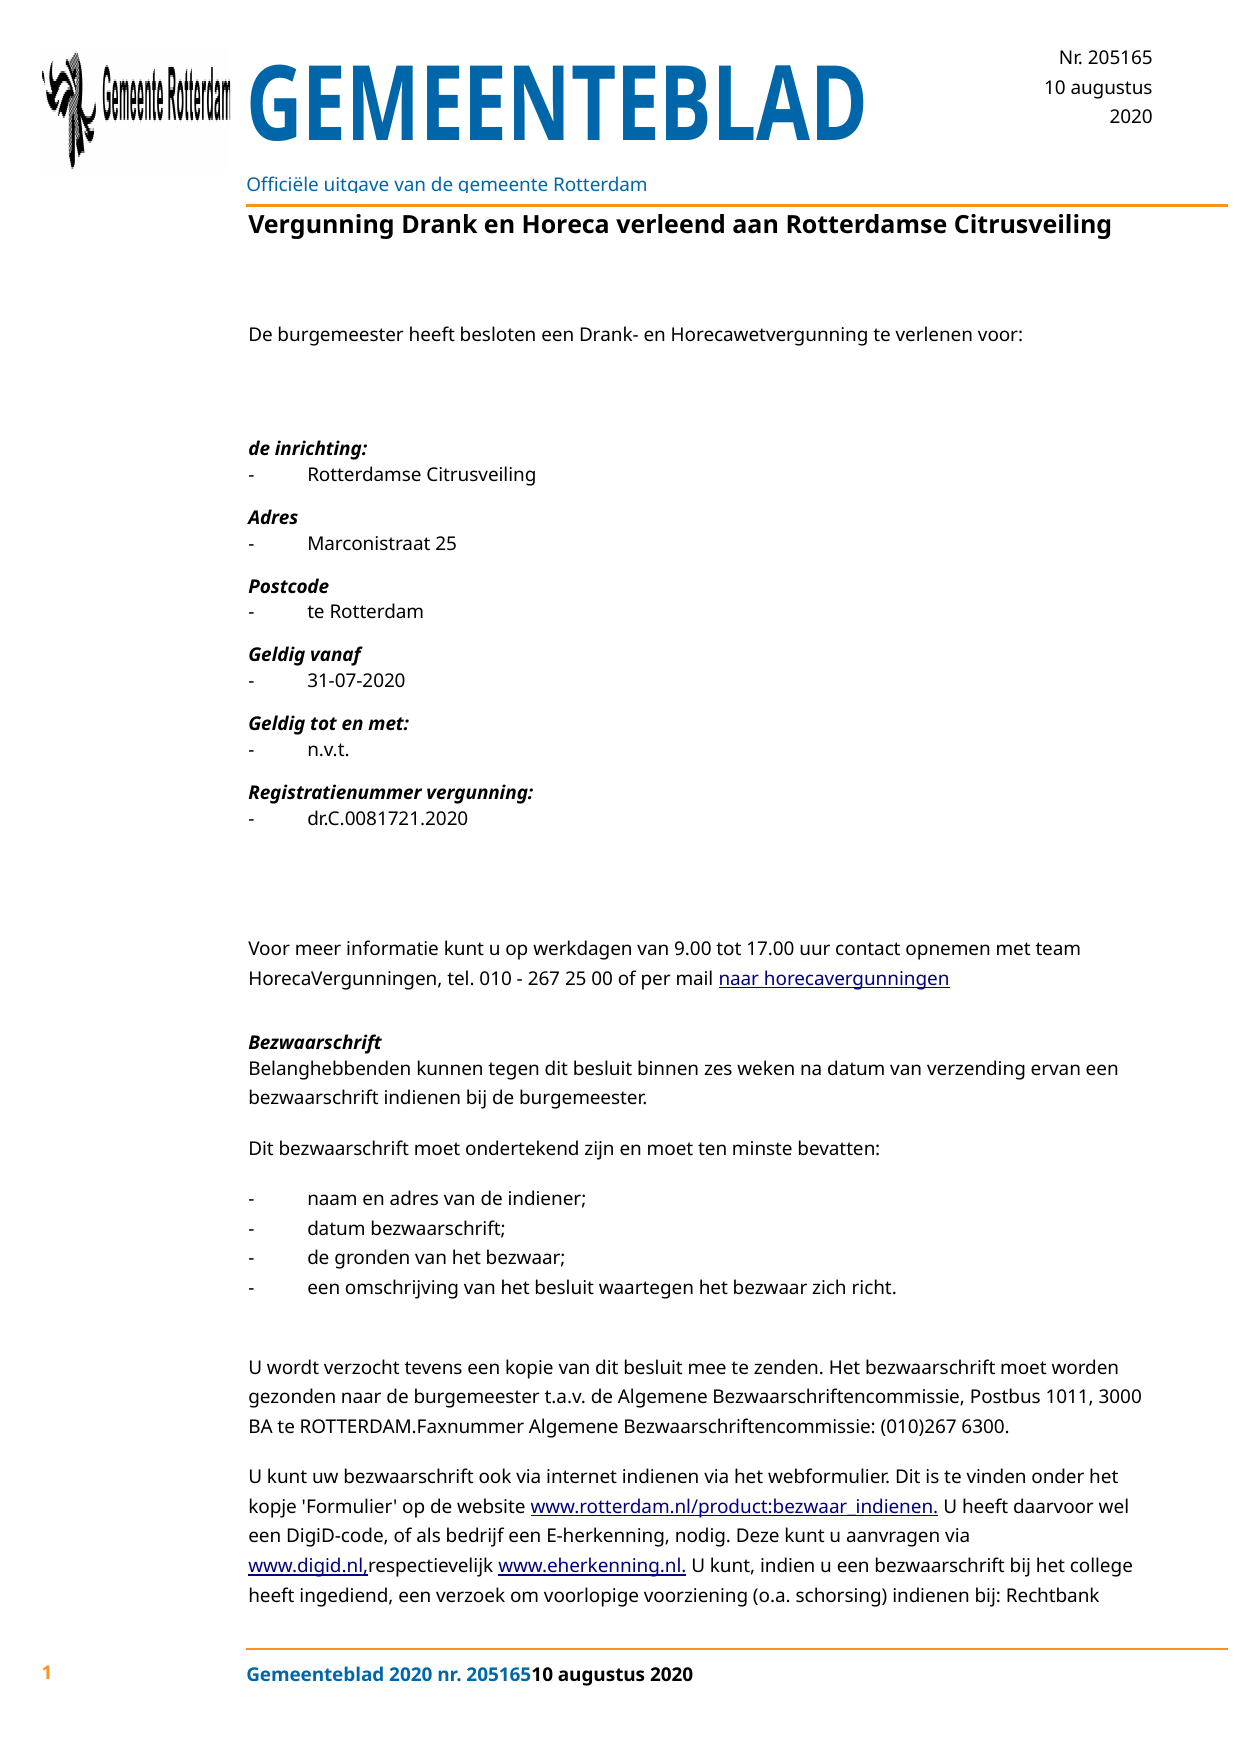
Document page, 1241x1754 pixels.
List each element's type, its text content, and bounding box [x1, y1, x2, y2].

list Marconistraat 25 [248, 530, 1152, 555]
list 31-07-2020 [248, 667, 1152, 693]
list een omschrijving van het besluit waartegen het bezwaar zich richt. [248, 1274, 1152, 1300]
text Dit bezwaarschrift moet ondertekend zijn en moet ten minste bevatten: [248, 1135, 1152, 1161]
list Rotterdamse Citrusveiling [248, 461, 1152, 487]
text Postcode [248, 573, 1152, 598]
list naam en adres van de indiener; [248, 1185, 1152, 1211]
text U wordt verzocht tevens een kopie van dit besluit mee te zenden. Het bezwaarschrift moet worden gezonden naar de burgemeester t.a.v. de Algemene Bezwaarschriftencommissie, Postbus 1011, 3000 BA te ROTTERDAM.Faxnummer Algemene Bezwaarschriftencommissie: (010)267 6300. [248, 1354, 1152, 1439]
text U kunt uw bezwaarschrift ook via internet indienen via het webformulier. Dit is te vinden onder het kopje 'Formulier' op de website www.rotterdam.nl/product:bezwaar_indienen. U heeft daarvoor wel een DigiD-code, of als bedrijf een E-herkenning, nodig. Deze kunt u aanvragen via www.digid.nl,respectievelijk www.eherkenning.nl. U kunt, indien u een bezwaarschrift bij het college heeft ingediend, een verzoek om voorlopige voorziening (o.a. schorsing) indienen bij: Rechtbank [248, 1463, 1152, 1608]
list de gronden van het bezwaar; [248, 1244, 1152, 1270]
text Bezwaarschrift [248, 1029, 1152, 1055]
text Registratienummer vergunning: [248, 779, 1152, 805]
list datum bezwaarschrift; [248, 1215, 1152, 1241]
text Adres [248, 504, 1152, 530]
text Geldig tot en met: [248, 711, 1152, 736]
text Voor meer informatie kunt u op werkdagen van 9.00 tot 17.00 uur contact opnemen met team HorecaVergunningen, tel. 010 - 267 25 00 of per mail naar horecavergunningen [248, 936, 1152, 991]
text de inrichting: [248, 435, 1152, 461]
text Vergunning Drank en Horeca verleend aan Rotterdamse Citrusveiling [248, 207, 1152, 241]
text De burgemeester heeft besloten een Drank- en Horecawetvergunning te verlenen voor: [248, 321, 1152, 346]
picture [41, 47, 231, 172]
list dr.C.0081721.2020 [248, 805, 1152, 831]
text Geldig vanaf [248, 642, 1152, 667]
list te Rotterdam [248, 598, 1152, 624]
list n.v.t. [248, 736, 1152, 762]
text Belanghebbenden kunnen tegen dit besluit binnen zes weken na datum van verzending ervan een bezwaarschrift indienen bij de burgemeester. [248, 1055, 1152, 1110]
